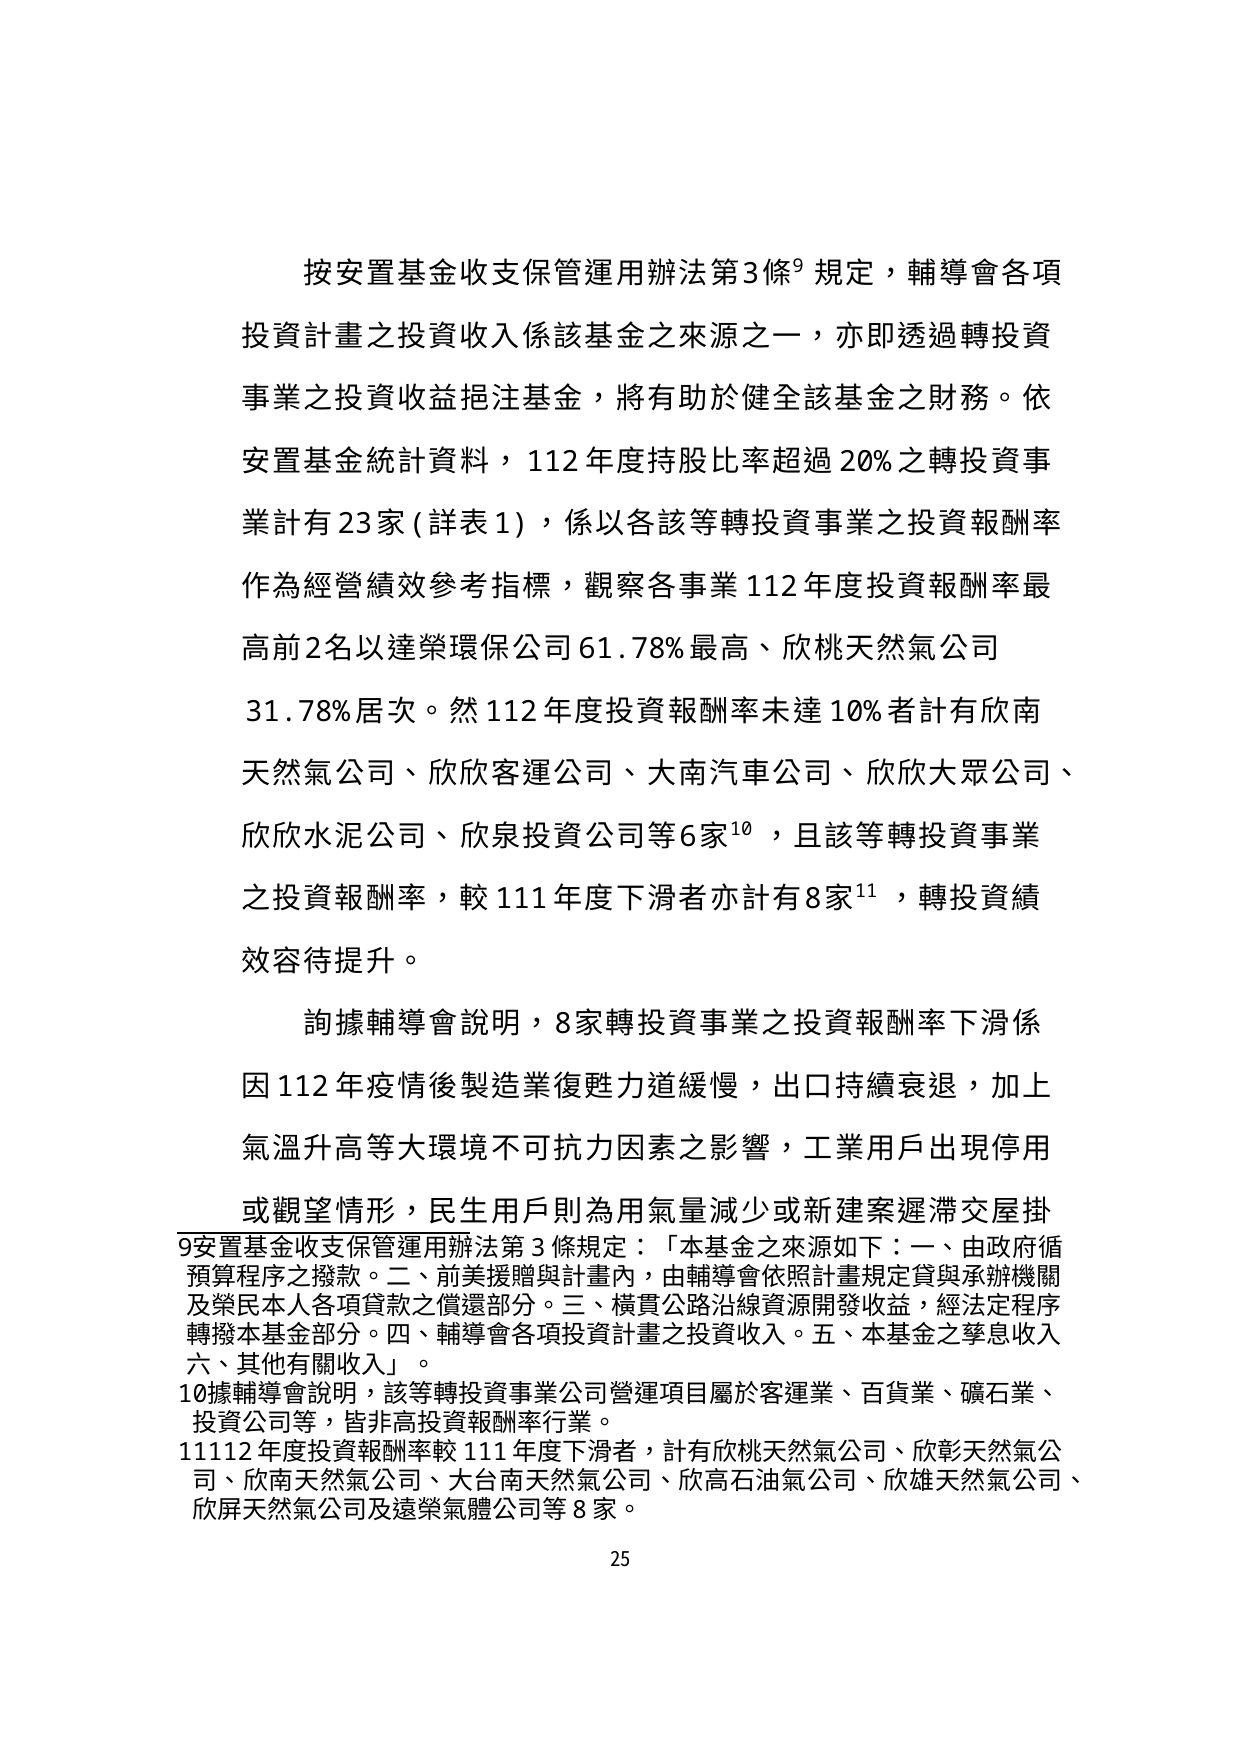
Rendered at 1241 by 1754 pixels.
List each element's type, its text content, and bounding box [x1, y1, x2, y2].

text 按安置基金收支保管運用辦法第3條規定，輔導會各項投資計畫之投資收入係該基金之來源之一，亦即透過轉投資事業之投資收益挹注基金，將有助於健全該基金之財務。依安置基金統計資料，112年度持股比率超過20%之轉投資事業計有23家(詳表1)，係以各該等轉投資事業之投資報酬率作為經營績效參考指標，觀察各事業112年度投資報酬率最高前2名以達榮環保公司61.78%最高、欣桃天然氣公司31.78%居次。然112年度投資報酬率未達10%者計有欣南天然氣公司、欣欣客運公司、大南汽車公司、欣欣大眾公司、欣欣水泥公司、欣泉投資公司等6家，且該等轉投資事業之投資報酬率，較111年度下滑者亦計有8家，轉投資績效容待提升。 [236, 229, 1063, 979]
text 詢據輔導會說明，8家轉投資事業之投資報酬率下滑係因112年疫情後製造業復甦力道緩慢，出口持續衰退，加上氣溫升高等大環境不可抗力因素之影響，工業用戶出現停用或觀望情形，民生用戶則為用氣量減少或新建案遲滯交屋掛表，致整體售氣量不如預期。雖因新冠肺炎疫情期間部分大眾運輸、製造業等轉投資事業可能受影響致營運收入降低，惟該基金仍宜審慎評估其轉投資事業之潛在風險及投資收益，逐步提升投資報酬率，俾發揮基金財務最大收益。 [236, 979, 1063, 1229]
text 112年度投資報酬率較111年度下滑者，計有欣桃天然氣公司、欣彰天然氣公司、欣南天然氣公司、大台南天然氣公司、欣高石油氣公司、欣雄天然氣公司、欣屏天然氣公司及遠榮氣體公司等8家。 [177, 1437, 1063, 1525]
text 安置基金收支保管運用辦法第3條規定：「本基金之來源如下：一、由政府循預算程序之撥款。二、前美援贈與計畫內，由輔導會依照計畫規定貸與承辦機關及榮民本人各項貸款之償還部分。三、橫貫公路沿線資源開發收益，經法定程序轉撥本基金部分。四、輔導會各項投資計畫之投資收入。五、本基金之孳息收入。六、其他有關收入」。 [177, 1233, 1063, 1379]
text 據輔導會說明，該等轉投資事業公司營運項目屬於客運業、百貨業、礦石業、投資公司等，皆非高投資報酬率行業。 [177, 1379, 1063, 1437]
